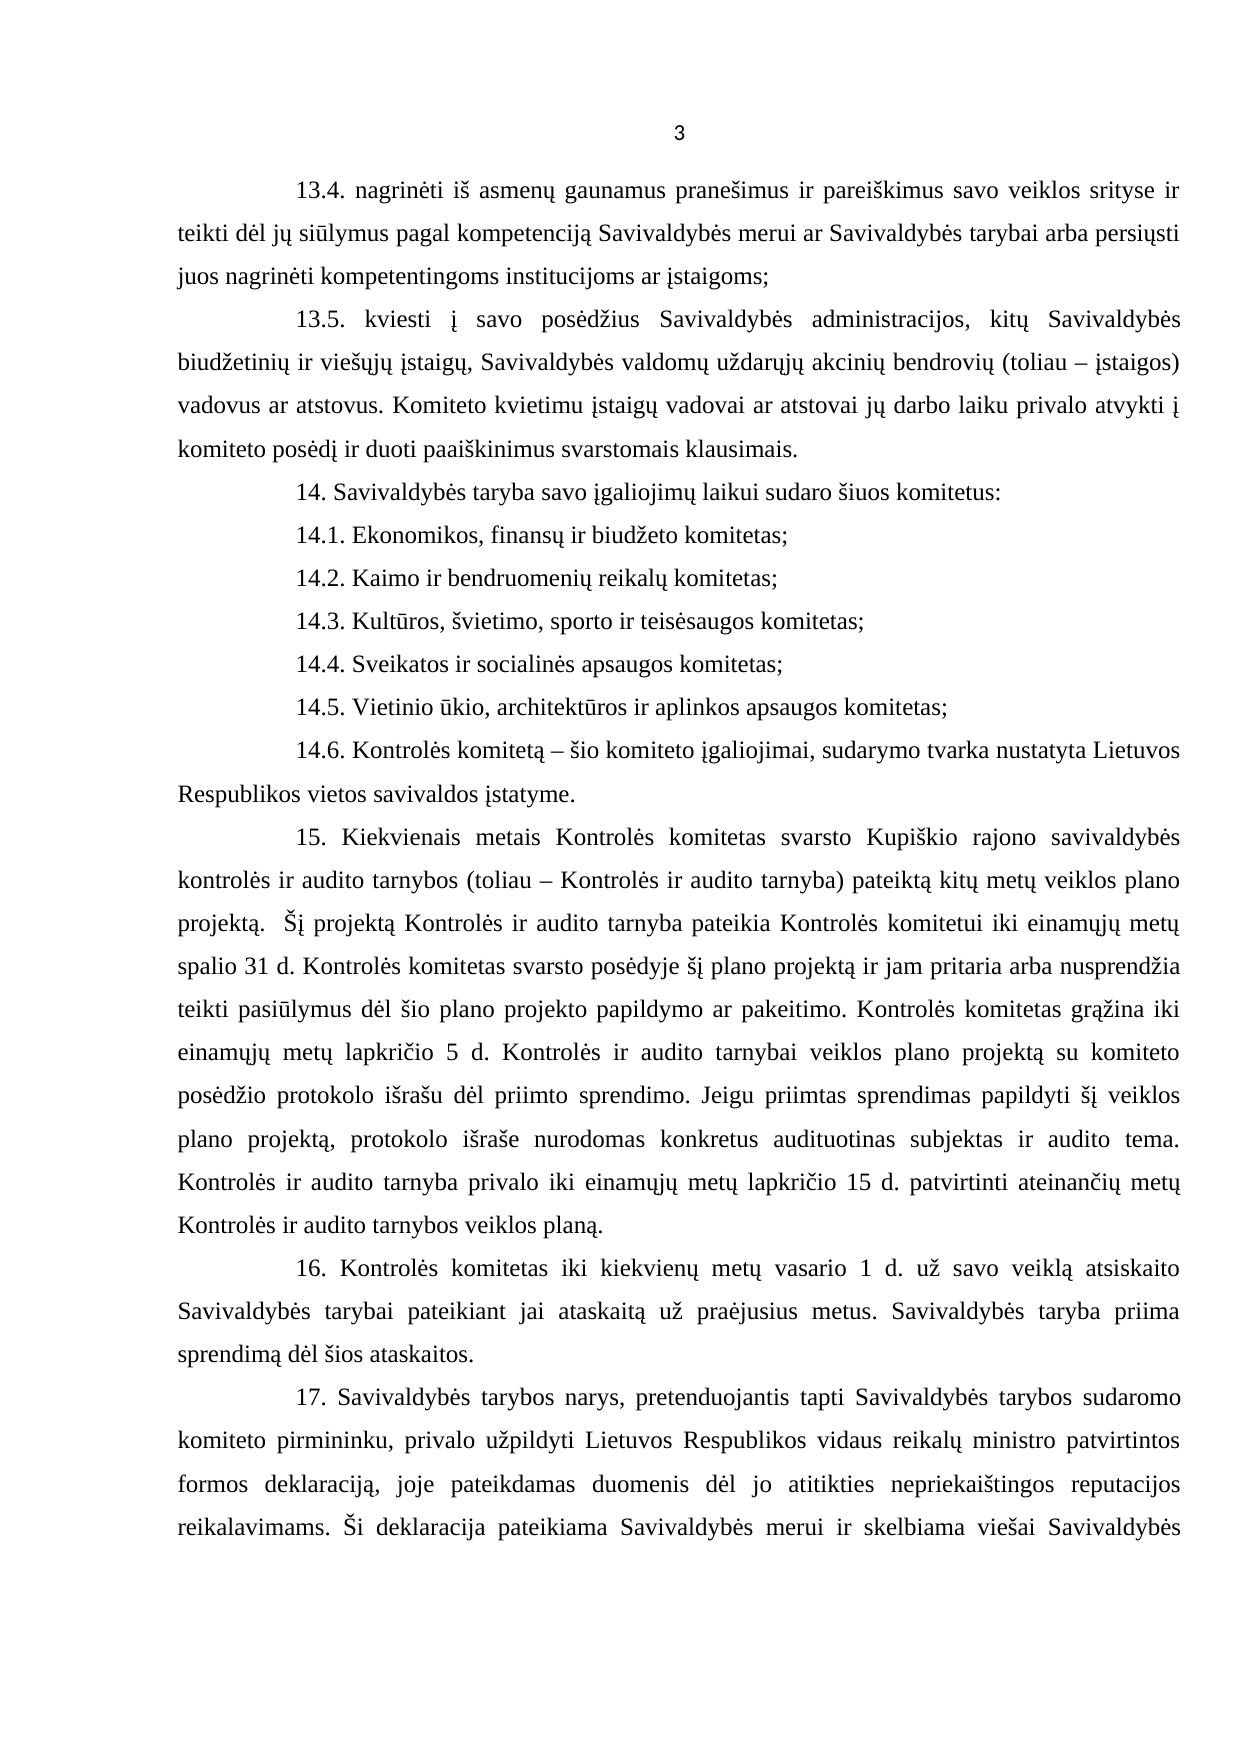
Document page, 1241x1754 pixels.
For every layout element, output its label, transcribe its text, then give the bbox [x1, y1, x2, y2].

text 17. Savivaldybės tarybos narys, pretenduojantis tapti Savivaldybės tarybos sudaromo komiteto pirmininku, privalo užpildyti Lietuvos Respublikos vidaus reikalų ministro patvirtintos formos deklaraciją, joje pateikdamas duomenis dėl jo atitikties nepriekaištingos reputacijos reikalavimams. Ši deklaracija pateikiama Savivaldybės merui ir skelbiama viešai Savivaldybės [177, 1382, 1181, 1541]
text 14.3. Kultūros, švietimo, sporto ir teisėsaugos komitetas; [177, 606, 1181, 635]
text 14.4. Sveikatos ir socialinės apsaugos komitetas; [177, 649, 1181, 678]
text 14.1. Ekonomikos, finansų ir biudžeto komitetas; [177, 520, 1181, 549]
text 13.5. kviesti į savo posėdžius Savivaldybės administracijos, kitų Savivaldybės biudžetinių ir viešųjų įstaigų, Savivaldybės valdomų uždarųjų akcinių bendrovių (toliau – įstaigos) vadovus ar atstovus. Komiteto kvietimu įstaigų vadovai ar atstovai jų darbo laiku privalo atvykti į komiteto posėdį ir duoti paaiškinimus svarstomais klausimais. [177, 304, 1181, 462]
text 14. Savivaldybės taryba savo įgaliojimų laikui sudaro šiuos komitetus: [177, 477, 1181, 506]
text 13.4. nagrinėti iš asmenų gaunamus pranešimus ir pareiškimus savo veiklos srityse ir teikti dėl jų siūlymus pagal kompetenciją Savivaldybės merui ar Savivaldybės tarybai arba persiųsti juos nagrinėti kompetentingoms institucijoms ar įstaigoms; [177, 175, 1181, 290]
text 14.2. Kaimo ir bendruomenių reikalų komitetas; [177, 563, 1181, 592]
text 14.5. Vietinio ūkio, architektūros ir aplinkos apsaugos komitetas; [177, 692, 1181, 721]
text 16. Kontrolės komitetas iki kiekvienų metų vasario 1 d. už savo veiklą atsiskaito Savivaldybės tarybai pateikiant jai ataskaitą už praėjusius metus. Savivaldybės taryba priima sprendimą dėl šios ataskaitos. [177, 1253, 1181, 1368]
text 15. Kiekvienais metais Kontrolės komitetas svarsto Kupiškio rajono savivaldybės kontrolės ir audito tarnybos (toliau – Kontrolės ir audito tarnyba) pateiktą kitų metų veiklos plano projektą. Šį projektą Kontrolės ir audito tarnyba pateikia Kontrolės komitetui iki einamųjų metų spalio 31 d. Kontrolės komitetas svarsto posėdyje šį plano projektą ir jam pritaria arba nusprendžia teikti pasiūlymus dėl šio plano projekto papildymo ar pakeitimo. Kontrolės komitetas grąžina iki einamųjų metų lapkričio 5 d. Kontrolės ir audito tarnybai veiklos plano projektą su komiteto posėdžio protokolo išrašu dėl priimto sprendimo. Jeigu priimtas sprendimas papildyti šį veiklos plano projektą, protokolo išraše nurodomas konkretus audituotinas subjektas ir audito tema. Kontrolės ir audito tarnyba privalo iki einamųjų metų lapkričio 15 d. patvirtinti ateinančių metų Kontrolės ir audito tarnybos veiklos planą. [177, 822, 1181, 1239]
text 14.6. Kontrolės komitetą – šio komiteto įgaliojimai, sudarymo tvarka nustatyta Lietuvos Respublikos vietos savivaldos įstatyme. [177, 736, 1181, 807]
